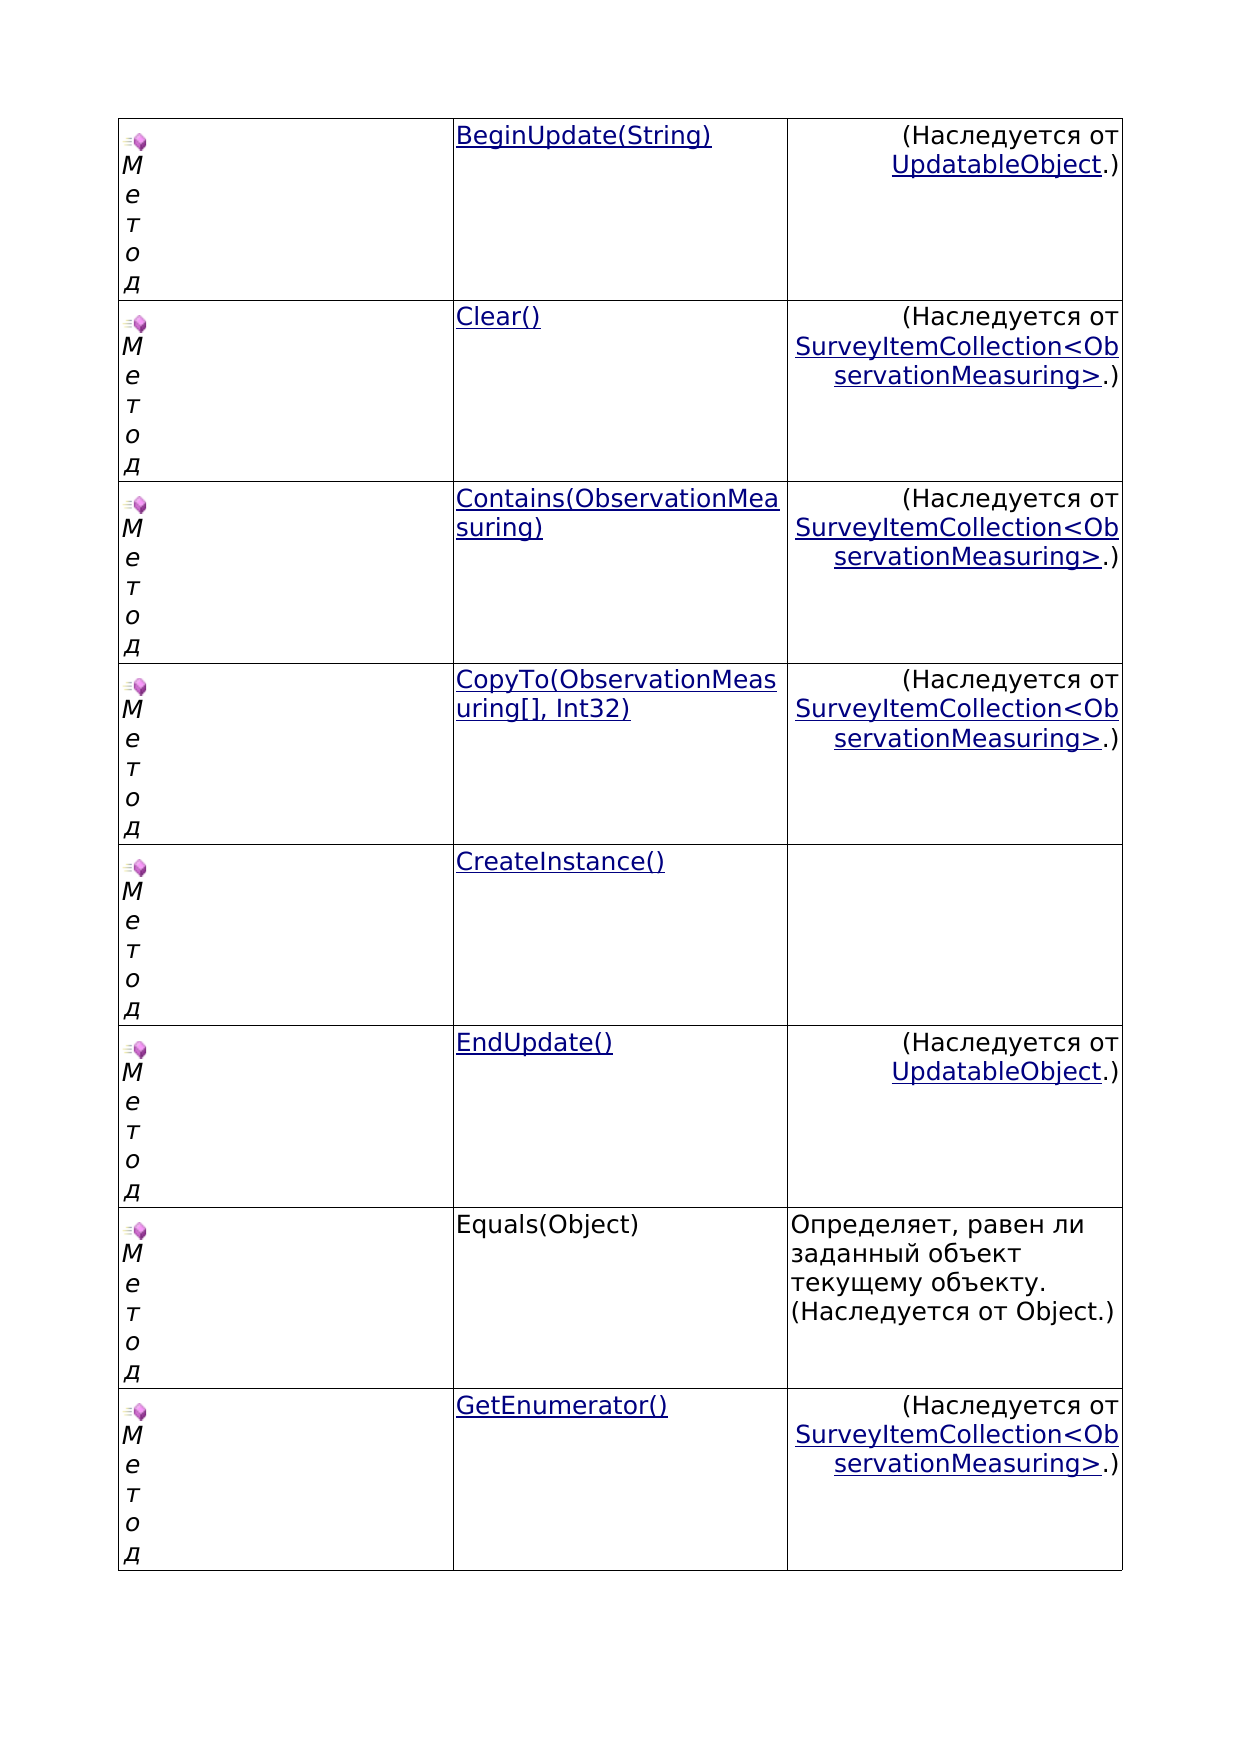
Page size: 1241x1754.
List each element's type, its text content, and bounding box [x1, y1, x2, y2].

picture [121, 678, 147, 696]
picture [121, 133, 147, 151]
table_cell (Наследуется от SurveyItemCollection<ObservationMeasuring>.) [788, 301, 1122, 481]
table_cell Определяет, равен ли заданный объект текущему объекту. (Наследуется от Object.) [788, 1208, 1122, 1388]
table_cell (Наследуется от SurveyItemCollection<ObservationMeasuring>.) [788, 664, 1122, 844]
table_cell EndUpdate() [454, 1026, 787, 1207]
table_cell [119, 845, 453, 1025]
table_cell [119, 664, 453, 844]
table_cell [119, 119, 453, 299]
table_cell Clear() [454, 301, 787, 481]
table_cell (Наследуется от UpdatableObject.) [788, 1026, 1122, 1207]
picture [121, 496, 147, 514]
table_cell [788, 845, 1122, 1025]
picture [121, 1041, 147, 1059]
picture [121, 315, 147, 333]
picture [121, 1403, 147, 1421]
table_cell Contains(ObservationMeasuring) [454, 482, 787, 662]
table_cell [119, 301, 453, 481]
table_cell [119, 1026, 453, 1207]
table_cell CopyTo(ObservationMeasuring[], Int32) [454, 664, 787, 844]
table_cell [119, 1389, 453, 1570]
table_cell (Наследуется от SurveyItemCollection<ObservationMeasuring>.) [788, 482, 1122, 662]
table_cell BeginUpdate(String) [454, 119, 787, 299]
picture [121, 859, 147, 877]
table_cell (Наследуется от SurveyItemCollection<ObservationMeasuring>.) [788, 1389, 1122, 1570]
table_cell Equals(Object) [454, 1208, 787, 1388]
picture [121, 1222, 147, 1240]
table_cell (Наследуется от UpdatableObject.) [788, 119, 1122, 299]
table_cell CreateInstance() [454, 845, 787, 1025]
table_cell [119, 482, 453, 662]
table_cell GetEnumerator() [454, 1389, 787, 1570]
table_cell [119, 1208, 453, 1388]
